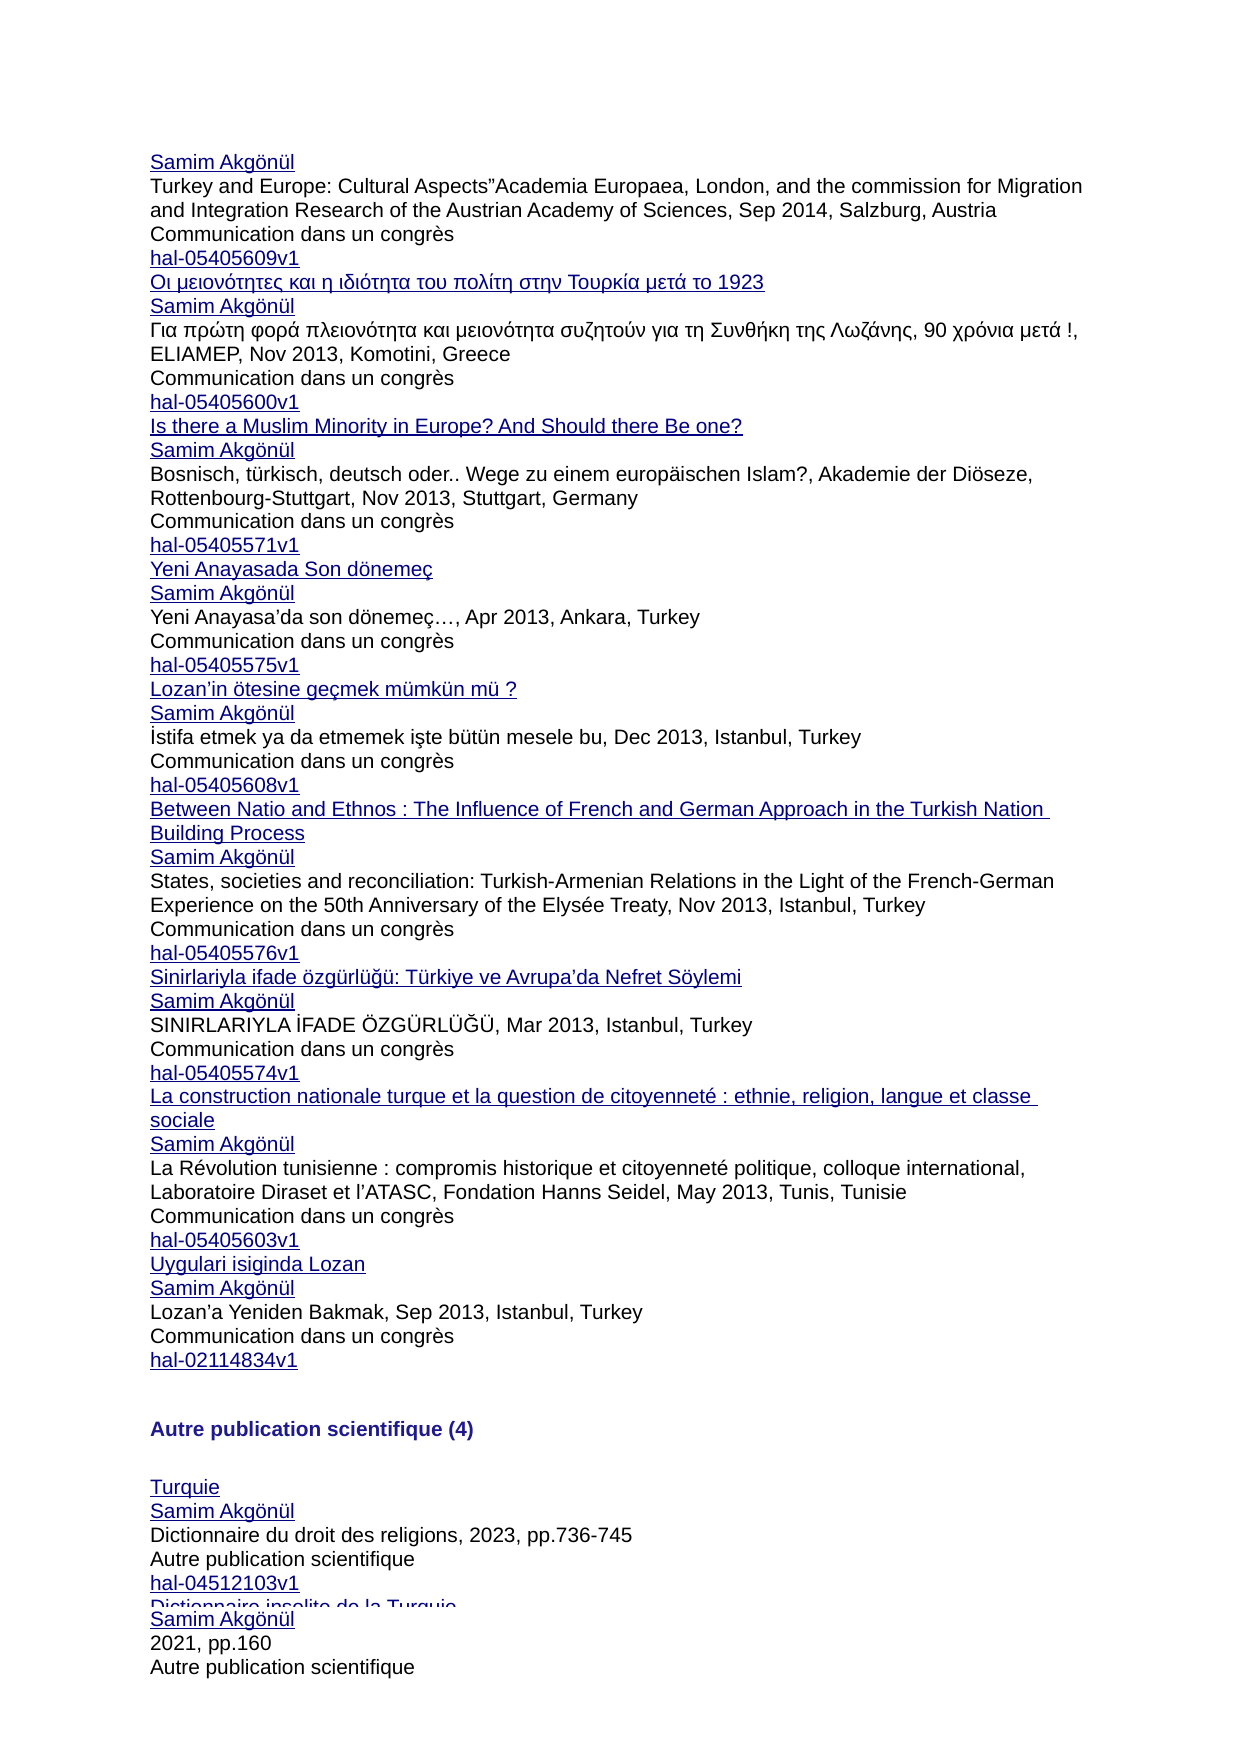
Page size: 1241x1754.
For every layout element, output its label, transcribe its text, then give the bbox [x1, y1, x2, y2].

subtitle Autre publication scientifique (4) [150, 1417, 1090, 1441]
table_header Turquie Samim Akgönül Dictionnaire du droit des religions, 2023, pp.736-745 Autre publication scientifique hal-04512103v1 [150, 1475, 1090, 1595]
table_cell Dictionnaire insolite de la Turquie Samim Akgönül 2021, pp.160 Autre publication scientifique [150, 1595, 1090, 1679]
table_cell Οι μειονότητες και η ιδιότητα του πολίτη στην Τουρκία μετά το 1923 Samim Akgönül Για πρώτη φορά πλειονότητα και μειονότητα συζητούν για τη Συνθήκη της Λωζάνης, 90 χρόνια μετά !, ELIAMEP, Nov 2013, Komotini, Greece Communication dans un congrès hal-05405600v1 [150, 270, 1090, 413]
table_cell Is there a Muslim Minority in Europe? And Should there Be one? Samim Akgönül Bosnisch, türkisch, deutsch oder.. Wege zu einem europäischen Islam?, Akademie der Diöseze, Rottenbourg-Stuttgart, Nov 2013, Stuttgart, Germany Communication dans un congrès hal-05405571v1 [150, 414, 1090, 557]
table_cell Yeni Anayasada Son dönemeç Samim Akgönül Yeni Anayasa’da son dönemeç…, Apr 2013, Ankara, Turkey Communication dans un congrès hal-05405575v1 [150, 557, 1090, 677]
table_cell Between Natio and Ethnos : The Influence of French and German Approach in the Turkish Nation Building Process Samim Akgönül States, societies and reconciliation: Turkish-Armenian Relations in the Light of the French-German Experience on the 50th Anniversary of the Elysée Treaty, Nov 2013, Istanbul, Turkey Communication dans un congrès hal-05405576v1 [150, 797, 1090, 964]
table_cell Sinirlariyla ifade özgürlüğü: Türkiye ve Avrupa’da Nefret Söylemi Samim Akgönül SINIRLARIYLA İFADE ÖZGÜRLÜĞÜ, Mar 2013, Istanbul, Turkey Communication dans un congrès hal-05405574v1 [150, 965, 1090, 1084]
table_cell Samim Akgönül Turkey and Europe: Cultural Aspects”Academia Europaea, London, and the commission for Migration and Integration Research of the Austrian Academy of Sciences, Sep 2014, Salzburg, Austria Communication dans un congrès hal-05405609v1 [150, 150, 1090, 270]
table_cell La construction nationale turque et la question de citoyenneté : ethnie, religion, langue et classe sociale Samim Akgönül La Révolution tunisienne : compromis historique et citoyenneté politique, colloque international, Laboratoire Diraset et l’ATASC, Fondation Hanns Seidel, May 2013, Tunis, Tunisie Communication dans un congrès hal-05405603v1 [150, 1084, 1090, 1252]
table_cell Lozan’in ötesine geçmek mümkün mü ? Samim Akgönül İstifa etmek ya da etmemek işte bütün mesele bu, Dec 2013, Istanbul, Turkey Communication dans un congrès hal-05405608v1 [150, 677, 1090, 797]
table_cell Uygulari isiginda Lozan Samim Akgönül Lozan’a Yeniden Bakmak, Sep 2013, Istanbul, Turkey Communication dans un congrès hal-02114834v1 [150, 1252, 1090, 1372]
